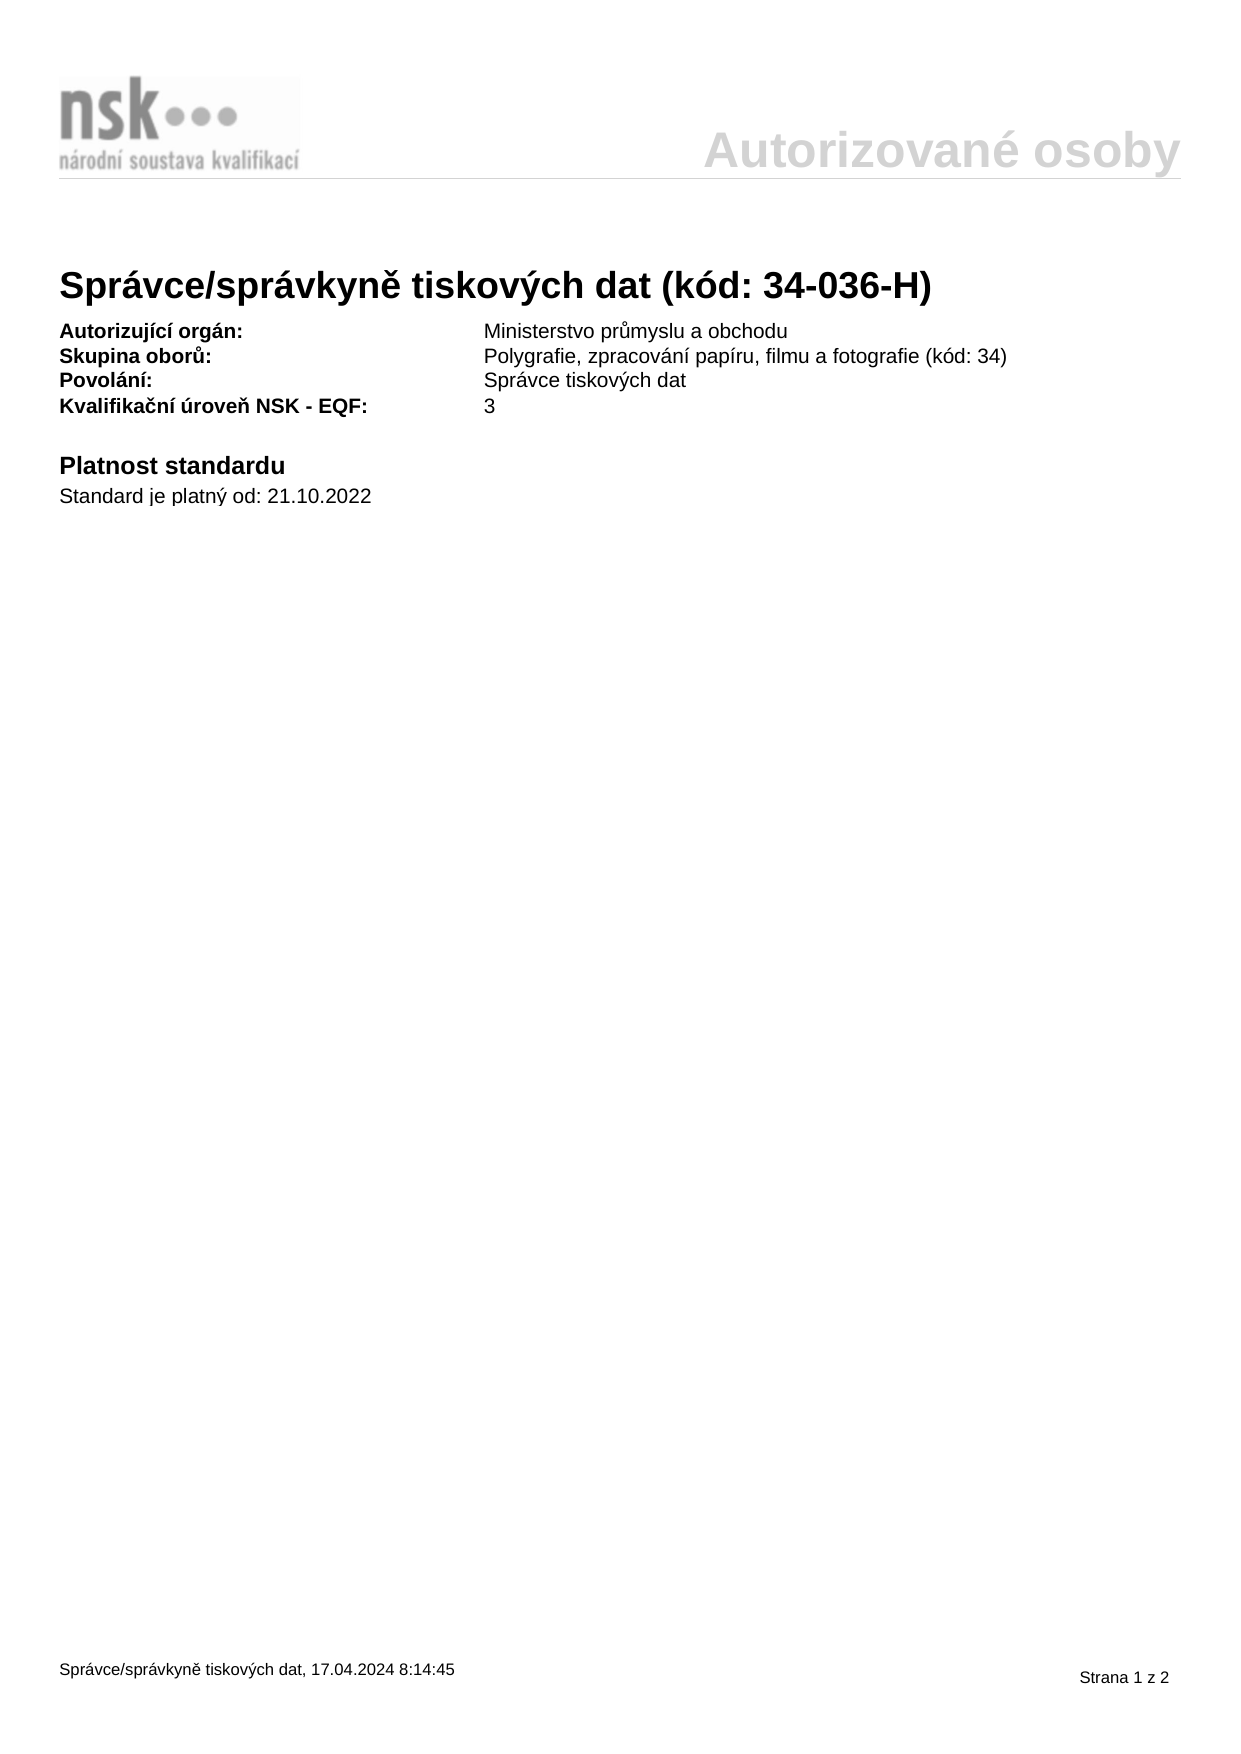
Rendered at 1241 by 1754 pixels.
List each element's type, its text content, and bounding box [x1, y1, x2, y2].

table_cell Autorizující orgán: [59, 319, 483, 343]
table_cell [626, 196, 862, 224]
table_cell [59, 418, 483, 447]
table_cell Správce/správkyně tiskových dat, 17.04.2024 8:14:45 [59, 1660, 862, 1696]
table_cell [626, 1384, 862, 1659]
table_cell Správce tiskových dat [484, 368, 1181, 393]
table_cell [484, 172, 620, 178]
table_cell [59, 307, 483, 319]
table_cell [59, 1384, 483, 1659]
table_cell [862, 196, 1169, 224]
table_cell Platnost standardu [59, 448, 1181, 483]
table_cell 3 [484, 394, 1181, 417]
table_cell [620, 506, 626, 806]
table_cell [620, 196, 626, 224]
table_cell [1169, 806, 1181, 1106]
table_cell [484, 806, 620, 1106]
table_cell [862, 418, 1169, 447]
table_cell [862, 307, 1169, 319]
table_cell [484, 506, 620, 806]
table_cell Ministerstvo průmyslu a obchodu [484, 319, 1181, 344]
table_cell [1169, 196, 1181, 224]
table_cell [862, 1384, 1169, 1659]
table_cell [484, 196, 620, 224]
table_cell [1169, 307, 1181, 319]
table_cell [484, 418, 620, 447]
table_cell [620, 806, 626, 1106]
table_cell [620, 1384, 626, 1659]
table_cell Povolání: [59, 368, 483, 392]
table_header Autorizované osoby [626, 59, 1181, 178]
table_cell Kvalifikační úroveň NSK - EQF: [59, 394, 483, 417]
table_cell [620, 418, 626, 447]
table_cell [1169, 506, 1181, 806]
table_cell [620, 1106, 626, 1383]
table_cell [484, 307, 620, 319]
table_cell [626, 1106, 862, 1383]
table_cell [59, 506, 483, 806]
table_cell [484, 1384, 620, 1659]
table_cell [59, 1106, 483, 1383]
table_cell [59, 179, 1181, 196]
table_cell [862, 1106, 1169, 1383]
table_cell [626, 418, 862, 447]
table_cell Skupina oborů: [59, 344, 483, 368]
table_cell [862, 806, 1169, 1106]
table_cell [59, 172, 483, 178]
table_cell [626, 307, 862, 319]
table_cell [626, 506, 862, 806]
table_cell [59, 806, 483, 1106]
table_cell Standard je platný od: 21.10.2022 [59, 484, 1181, 506]
table_cell Polygrafie, zpracování papíru, filmu a fotografie (kód: 34) [484, 344, 1181, 368]
table_cell [626, 806, 862, 1106]
table_cell [484, 1106, 620, 1383]
table_cell [1169, 1106, 1181, 1383]
table_cell [1169, 1660, 1181, 1696]
table_cell [620, 307, 626, 319]
table_cell [1169, 418, 1181, 447]
table_cell [862, 506, 1169, 806]
table_cell Strana 1 z 2 [862, 1660, 1169, 1696]
table_cell Správce/správkyně tiskových dat (kód: 34-036-H) [59, 224, 1181, 307]
table_header [621, 59, 626, 172]
picture [58, 59, 621, 172]
table_cell [59, 196, 483, 224]
table_cell [1169, 1384, 1181, 1659]
